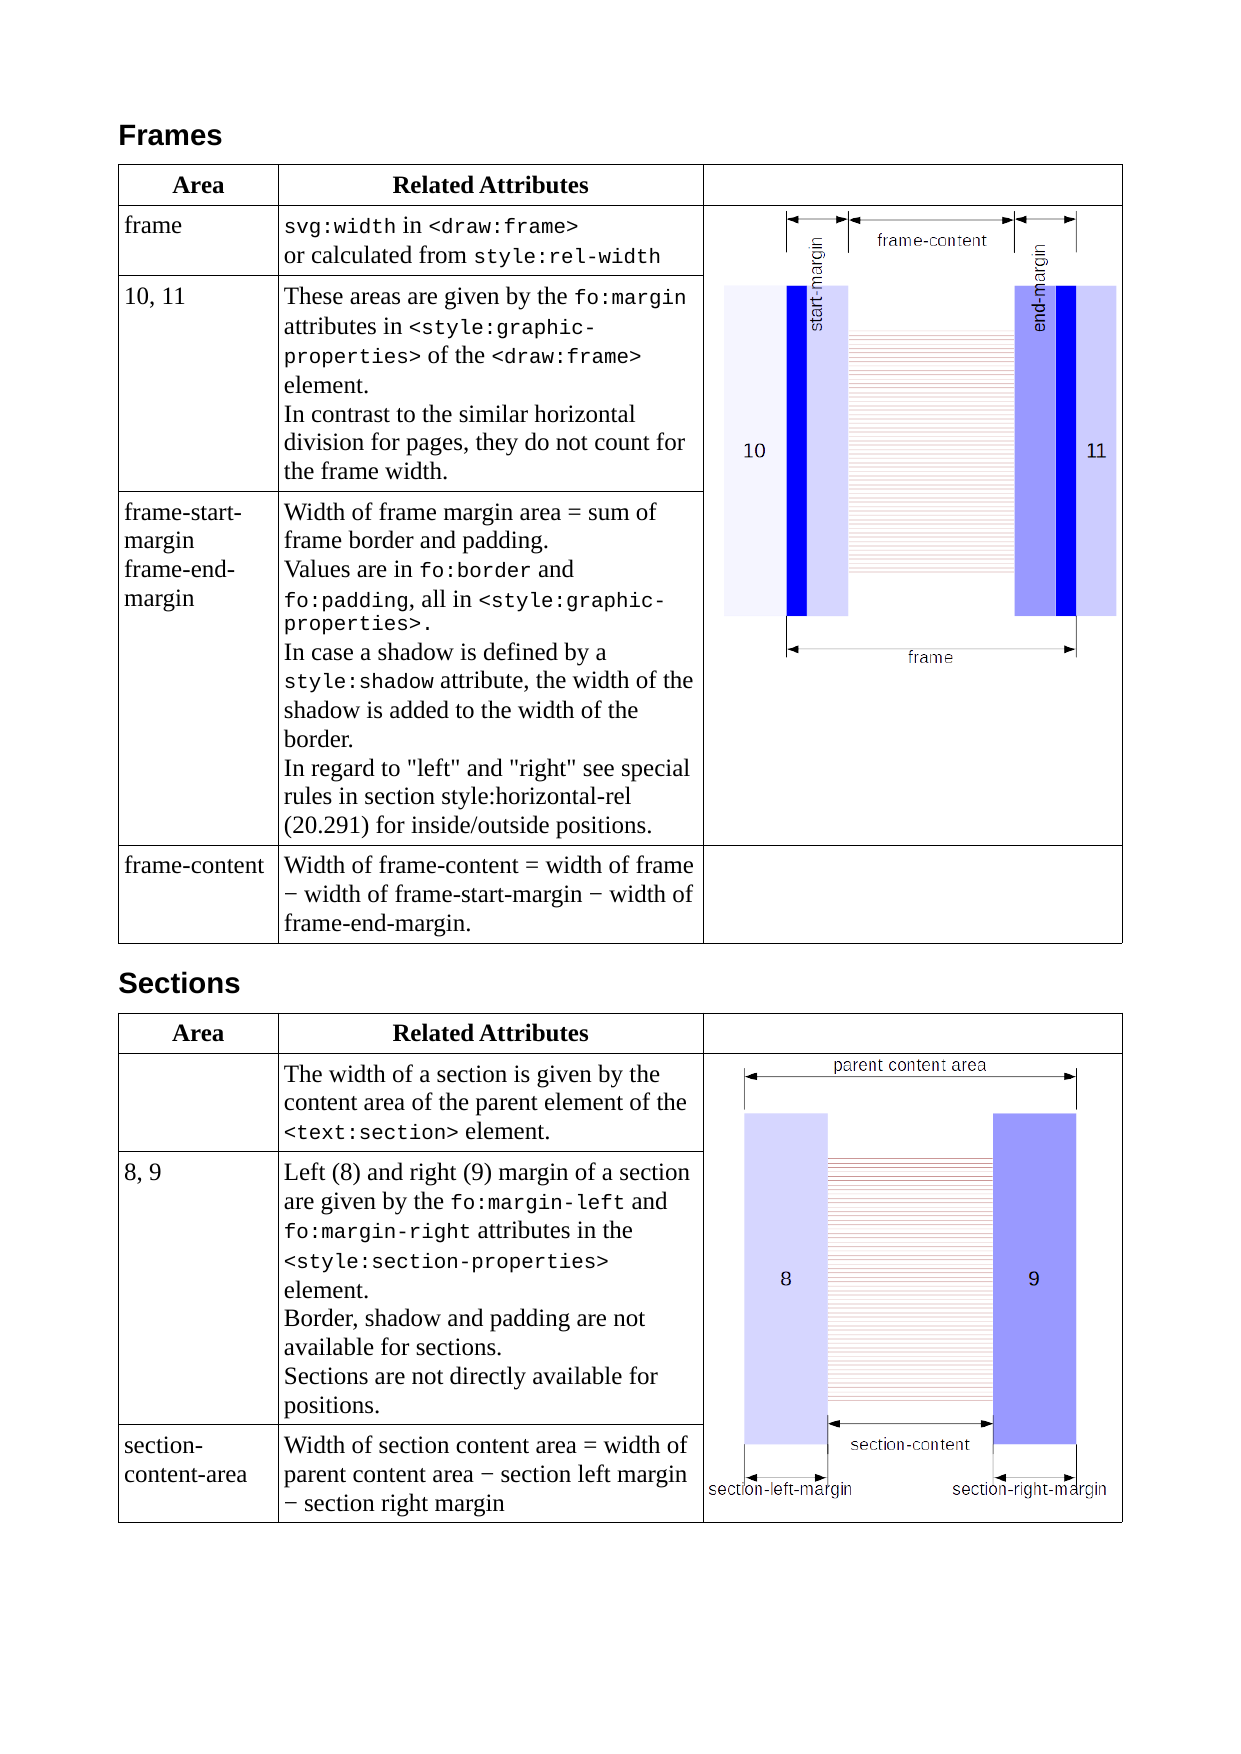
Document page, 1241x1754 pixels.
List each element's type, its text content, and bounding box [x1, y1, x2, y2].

table_cell [119, 1054, 278, 1151]
table_cell 8, 9 [119, 1152, 278, 1424]
table_cell [704, 206, 1122, 845]
table_cell Width of section content area = width of parent content area − section left margin − section right margin [279, 1425, 703, 1522]
table_header Area [119, 1014, 278, 1053]
table_cell [704, 846, 1122, 942]
table_header [704, 1014, 1122, 1053]
table_header Related Attributes [279, 165, 703, 205]
table_header [704, 165, 1122, 205]
table_cell [704, 1054, 1122, 1522]
table_cell The width of a section is given by the content area of the parent element of the <text:section> element. [279, 1054, 703, 1151]
table_cell Width of frame-content = width of frame − width of frame-start-margin − width of frame-end-margin. [279, 846, 703, 942]
table_cell svg:width in <draw:frame> or calculated from style:rel-width [279, 206, 703, 275]
table_header Area [119, 165, 278, 205]
picture [708, 1058, 1107, 1499]
table_cell frame [119, 206, 278, 275]
table_cell frame-start-margin frame-end-margin [119, 492, 278, 845]
subtitle Sections [118, 966, 1122, 1000]
table_cell Width of frame margin area = sum of frame border and padding. Values are in fo:border and fo:padding, all in <style:graphic-properties>. In case a shadow is defined by a style:shadow attribute, the width of the shadow is added to the width of the border. In regard to "left" and "right" see special rules in section style:horizontal-rel (20.291) for inside/outside positions. [279, 492, 703, 845]
subtitle Frames [118, 118, 1122, 152]
table_header Related Attributes [279, 1014, 703, 1053]
picture [723, 210, 1117, 663]
table_cell frame-content [119, 846, 278, 942]
table_cell These areas are given by the fo:margin attributes in <style:graphic-properties> of the <draw:frame> element. In contrast to the similar horizontal division for pages, they do not count for the frame width. [279, 276, 703, 491]
table_cell section-content-area [119, 1425, 278, 1522]
table_cell Left (8) and right (9) margin of a section are given by the fo:margin-left and fo:margin-right attributes in the <style:section-properties> element. Border, shadow and padding are not available for sections. Sections are not directly available for positions. [279, 1152, 703, 1424]
table_cell 10, 11 [119, 276, 278, 491]
